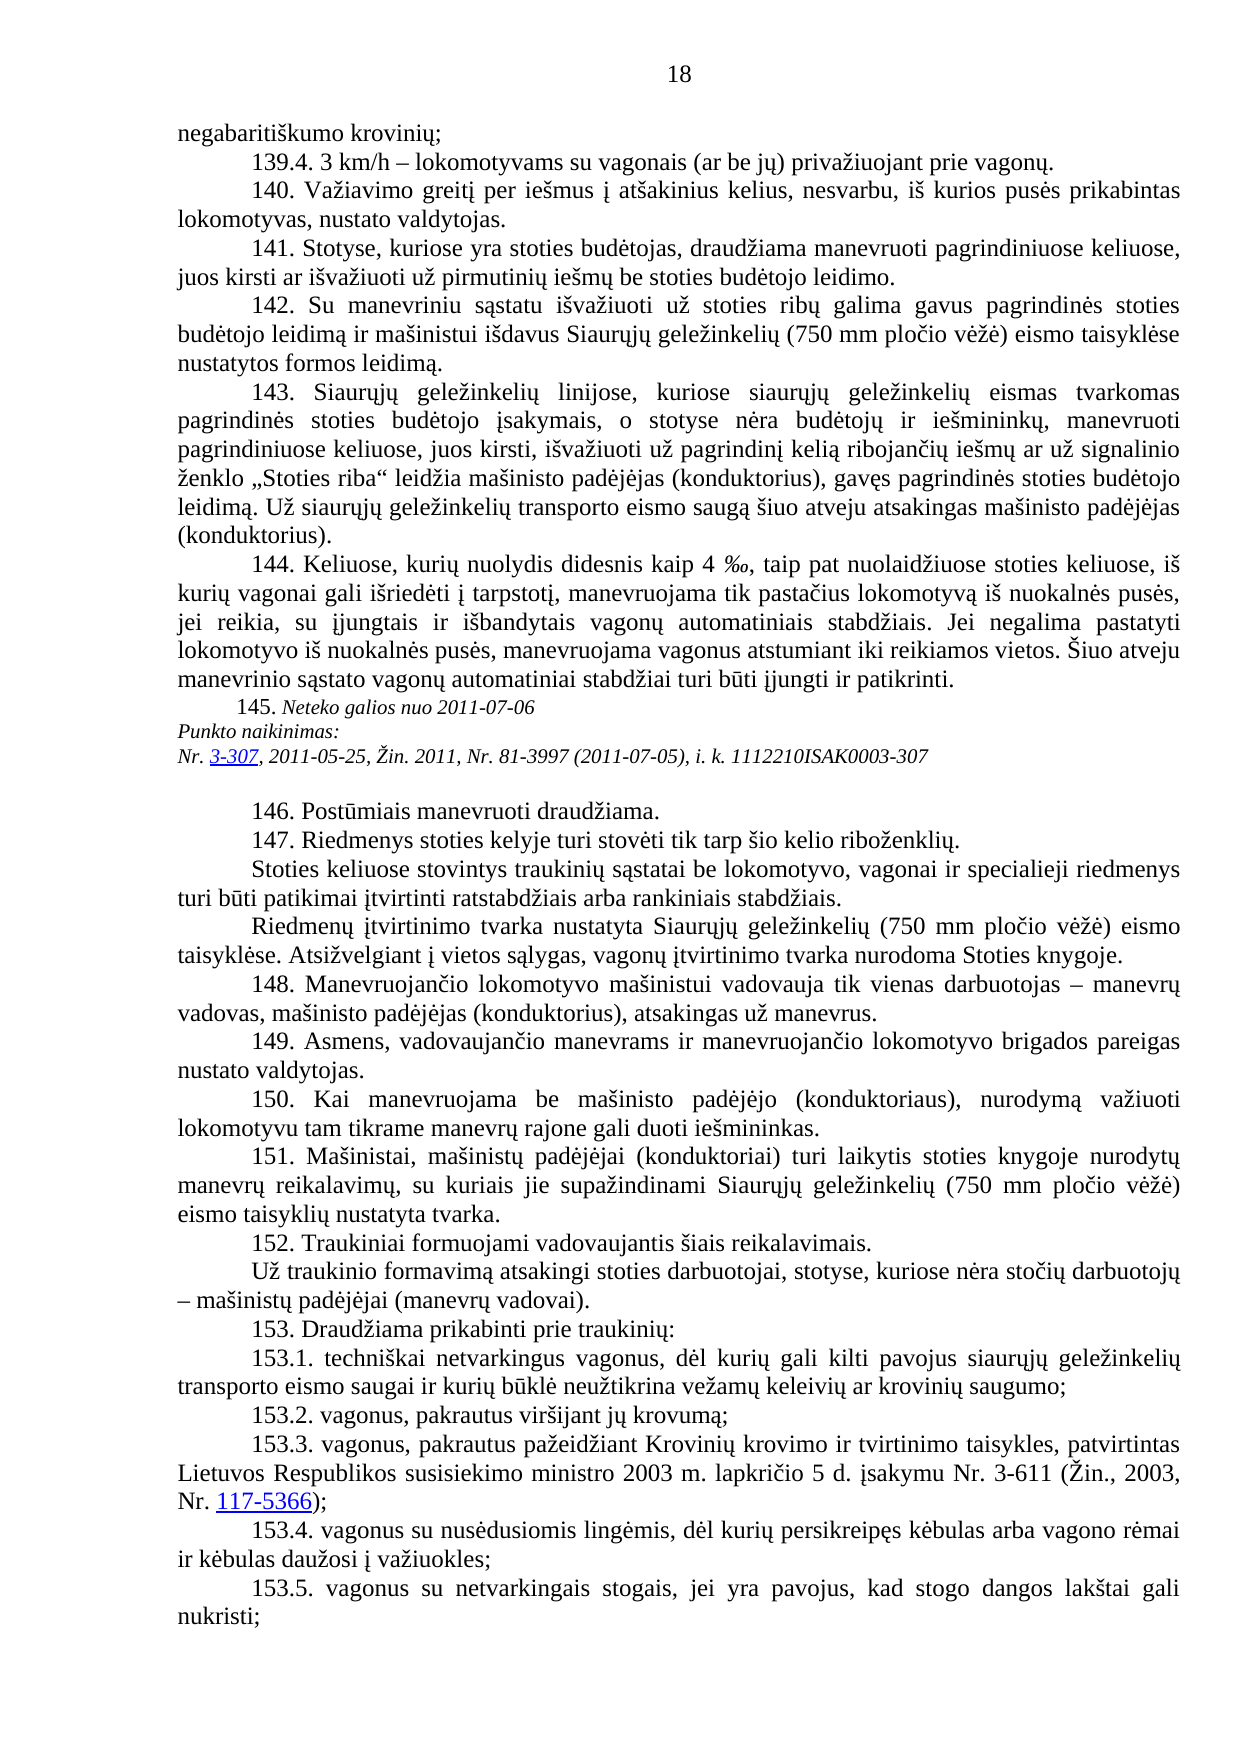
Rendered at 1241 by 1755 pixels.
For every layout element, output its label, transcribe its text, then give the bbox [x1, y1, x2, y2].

text 149. Asmens, vadovaujančio manevrams ir manevruojančio lokomotyvo brigados pareigas nustato valdytojas. [177, 1026, 1181, 1084]
text Stoties keliuose stovintys traukinių sąstatai be lokomotyvo, vagonai ir specialieji riedmenys turi būti patikimai įtvirtinti ratstabdžiais arba rankiniais stabdžiais. [177, 854, 1181, 911]
text 153.5. vagonus su netvarkingais stogais, jei yra pavojus, kad stogo dangos lakštai gali nukristi; [177, 1573, 1181, 1630]
text 142. Su manevriniu sąstatu išvažiuoti už stoties ribų galima gavus pagrindinės stoties budėtojo leidimą ir mašinistui išdavus Siaurųjų geležinkelių (750 mm pločio vėžė) eismo taisyklėse nustatytos formos leidimą. [177, 291, 1181, 377]
text 153. Draudžiama prikabinti prie traukinių: [177, 1314, 1181, 1343]
text 145. Neteko galios nuo 2011-07-06 [177, 693, 1181, 719]
text 139.4. 3 km/h – lokomotyvams su vagonais (ar be jų) privažiuojant prie vagonų. [177, 147, 1181, 176]
text Punkto naikinimas: [177, 719, 1181, 743]
text 143. Siaurųjų geležinkelių linijose, kuriose siaurųjų geležinkelių eismas tvarkomas pagrindinės stoties budėtojo įsakymais, o stotyse nėra budėtojų ir iešmininkų, manevruoti pagrindiniuose keliuose, juos kirsti, išvažiuoti už pagrindinį kelią ribojančių iešmų ar už signalinio ženklo „Stoties riba“ leidžia mašinisto padėjėjas (konduktorius), gavęs pagrindinės stoties budėtojo leidimą. Už siaurųjų geležinkelių transporto eismo saugą šiuo atveju atsakingas mašinisto padėjėjas (konduktorius). [177, 377, 1181, 549]
text 140. Važiavimo greitį per iešmus į atšakinius kelius, nesvarbu, iš kurios pusės prikabintas lokomotyvas, nustato valdytojas. [177, 176, 1181, 233]
text 153.4. vagonus su nusėdusiomis lingėmis, dėl kurių persikreipęs kėbulas arba vagono rėmai ir kėbulas daužosi į važiuokles; [177, 1515, 1181, 1573]
text 153.1. techniškai netvarkingus vagonus, dėl kurių gali kilti pavojus siaurųjų geležinkelių transporto eismo saugai ir kurių būklė neužtikrina vežamų keleivių ar krovinių saugumo; [177, 1343, 1181, 1400]
text 147. Riedmenys stoties kelyje turi stovėti tik tarp šio kelio riboženklių. [177, 825, 1181, 854]
text 151. Mašinistai, mašinistų padėjėjai (konduktoriai) turi laikytis stoties knygoje nurodytų manevrų reikalavimų, su kuriais jie supažindinami Siaurųjų geležinkelių (750 mm pločio vėžė) eismo taisyklių nustatyta tvarka. [177, 1141, 1181, 1228]
text 153.3. vagonus, pakrautus pažeidžiant Krovinių krovimo ir tvirtinimo taisykles, patvirtintas Lietuvos Respublikos susisiekimo ministro 2003 m. lapkričio 5 d. įsakymu Nr. 3-611 (Žin., 2003, Nr. 117-5366); [177, 1429, 1181, 1515]
text 150. Kai manevruojama be mašinisto padėjėjo (konduktoriaus), nurodymą važiuoti lokomotyvu tam tikrame manevrų rajone gali duoti iešmininkas. [177, 1084, 1181, 1141]
text Nr. 3-307, 2011-05-25, Žin. 2011, Nr. 81-3997 (2011-07-05), i. k. 1112210ISAK0003-307 [177, 743, 1181, 768]
text negabaritiškumo krovinių; [177, 118, 1181, 147]
text 152. Traukiniai formuojami vadovaujantis šiais reikalavimais. [177, 1228, 1181, 1256]
text Riedmenų įtvirtinimo tvarka nustatyta Siaurųjų geležinkelių (750 mm pločio vėžė) eismo taisyklėse. Atsižvelgiant į vietos sąlygas, vagonų įtvirtinimo tvarka nurodoma Stoties knygoje. [177, 911, 1181, 969]
text 148. Manevruojančio lokomotyvo mašinistui vadovauja tik vienas darbuotojas – manevrų vadovas, mašinisto padėjėjas (konduktorius), atsakingas už manevrus. [177, 969, 1181, 1026]
text 153.2. vagonus, pakrautus viršijant jų krovumą; [177, 1400, 1181, 1429]
text Už traukinio formavimą atsakingi stoties darbuotojai, stotyse, kuriose nėra stočių darbuotojų – mašinistų padėjėjai (manevrų vadovai). [177, 1256, 1181, 1314]
text 144. Keliuose, kurių nuolydis didesnis kaip 4 ‰, taip pat nuolaidžiuose stoties keliuose, iš kurių vagonai gali išriedėti į tarpstotį, manevruojama tik pastačius lokomotyvą iš nuokalnės pusės, jei reikia, su įjungtais ir išbandytais vagonų automatiniais stabdžiais. Jei negalima pastatyti lokomotyvo iš nuokalnės pusės, manevruojama vagonus atstumiant iki reikiamos vietos. Šiuo atveju manevrinio sąstato vagonų automatiniai stabdžiai turi būti įjungti ir patikrinti. [177, 549, 1181, 693]
text 141. Stotyse, kuriose yra stoties budėtojas, draudžiama manevruoti pagrindiniuose keliuose, juos kirsti ar išvažiuoti už pirmutinių iešmų be stoties budėtojo leidimo. [177, 233, 1181, 291]
text 146. Postūmiais manevruoti draudžiama. [177, 796, 1181, 825]
